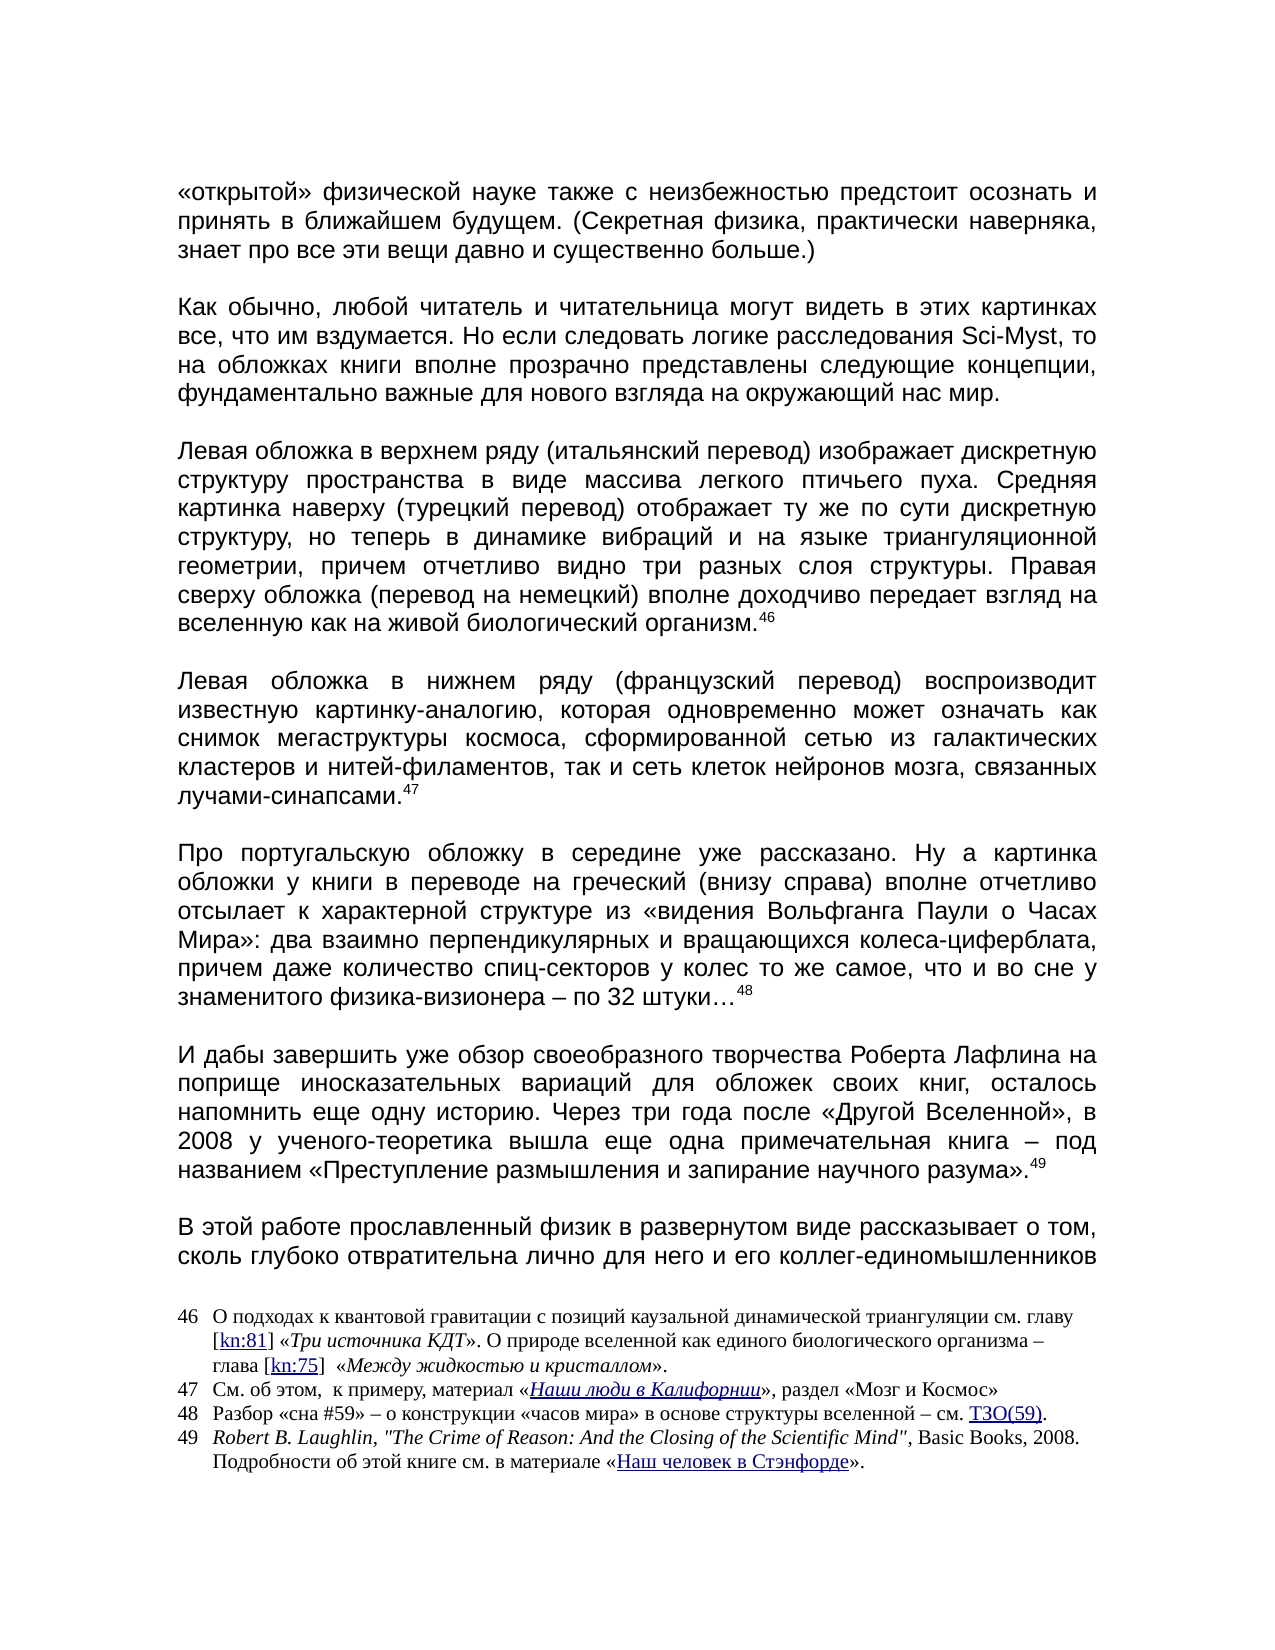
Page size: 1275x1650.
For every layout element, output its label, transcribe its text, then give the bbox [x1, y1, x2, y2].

text Про португальскую обложку в середине уже рассказано. Ну а картинка обложки у книги в переводе на греческий (внизу справа) вполне отчетливо отсылает к характерной структуре из «видения Вольфганга Паули о Часах Мира»: два взаимно перпендикулярных и вращающихся колеса-циферблата, причем даже количество спиц-секторов у колес то же самое, что и во сне у знаменитого физика-визионера – по 32 штуки… [177, 838, 1098, 1011]
text О подходах к квантовой гравитации с позиций каузальной динамической триангуляции см. главу [kn:81] «Три источника КДТ». О природе вселенной как единого биологического организма – глава [kn:75] «Между жидкостью и кристаллом». [177, 1304, 1098, 1377]
text Как обычно, любой читатель и читательница могут видеть в этих картинках все, что им вздумается. Но если следовать логике расследования Sci-Myst, то на обложках книги вполне прозрачно представлены следующие концепции, фундаментально важные для нового взгляда на окружающий нас мир. [177, 292, 1098, 407]
text Левая обложка в нижнем ряду (французский перевод) воспроизводит известную картинку-аналогию, которая одновременно может означать как снимок мегаструктуры космоса, сформированной сетью из галактических кластеров и нитей-филаментов, так и сеть клеток нейронов мозга, связанных лучами-синапсами. [177, 666, 1098, 810]
text Robert B. Laughlin, "The Crime of Reason: And the Closing of the Scientific Mind", Basic Books, 2008. Подробности об этой книге см. в материале «Наш человек в Стэнфорде». [177, 1425, 1098, 1473]
text И дабы завершить уже обзор своеобразного творчества Роберта Лафлина на поприще иносказательных вариаций для обложек своих книг, осталось напомнить еще одну историю. Через три года после «Другой Вселенной», в 2008 у ученого-теоретика вышла еще одна примечательная книга – под названием «Преступление размышления и запирание научного разума». [177, 1040, 1098, 1183]
text Левая обложка в верхнем ряду (итальянский перевод) изображает дискретную структуру пространства в виде массива легкого птичьего пуха. Средняя картинка наверху (турецкий перевод) отображает ту же по сути дискретную структуру, но теперь в динамике вибраций и на языке триангуляционной геометрии, причем отчетливо видно три разных слоя структуры. Правая сверху обложка (перевод на немецкий) вполне доходчиво передает взгляд на вселенную как на живой биологический организм. [177, 436, 1098, 637]
text См. об этом, к примеру, материал «Наши люди в Калифорнии», раздел «Мозг и Космос» [177, 1377, 1098, 1401]
text Разбор «сна #59» – о конструкции «часов мира» в основе структуры вселенной – см. ТЗО(59). [177, 1401, 1098, 1425]
text В этой работе прославленный физик в развернутом виде рассказывает о том, сколь глубоко отвратительна лично для него и его коллег-единомышленников [177, 1212, 1098, 1270]
text «открытой» физической науке также с неизбежностью предстоит осознать и принять в ближайшем будущем. (Секретная физика, практически наверняка, знает про все эти вещи давно и существенно больше.) [177, 177, 1098, 263]
